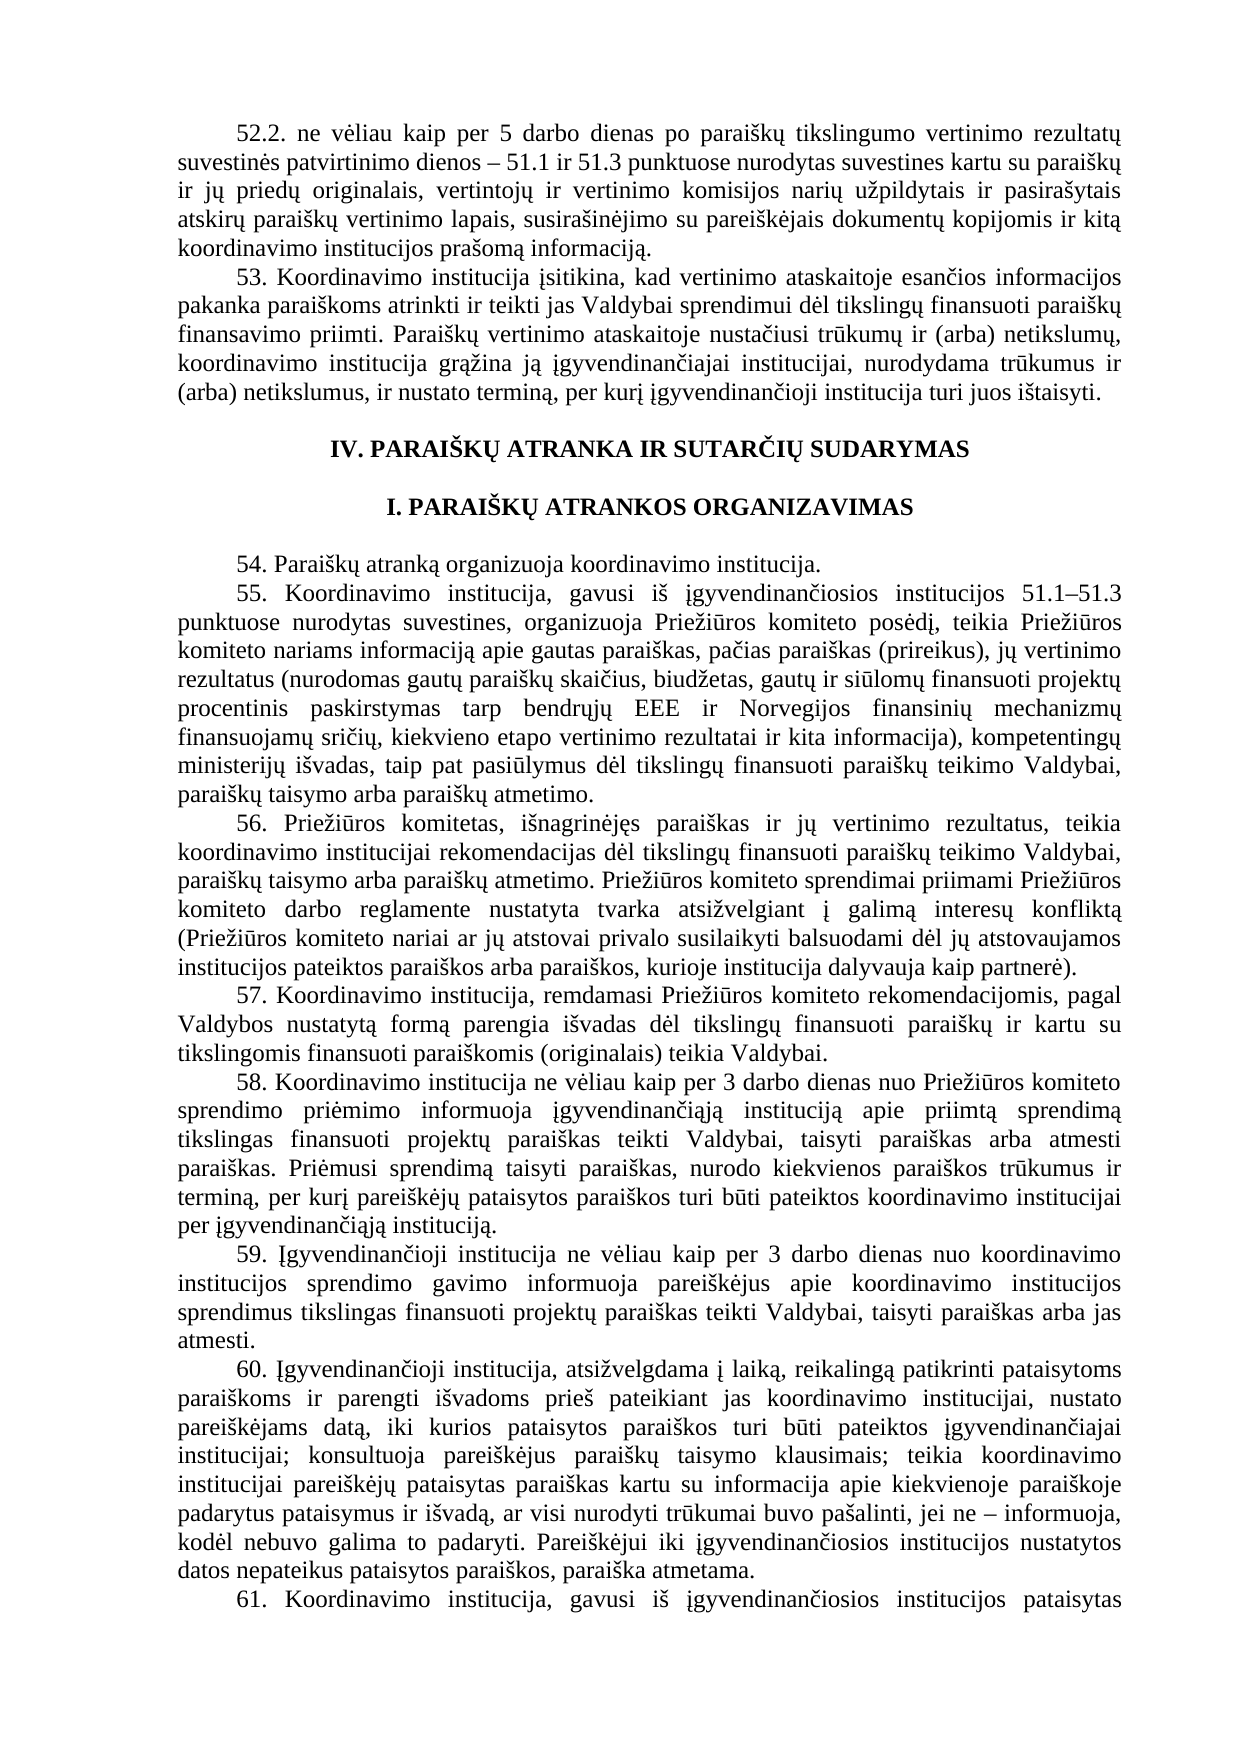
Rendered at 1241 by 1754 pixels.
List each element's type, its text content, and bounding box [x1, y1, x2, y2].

text 58. Koordinavimo institucija ne vėliau kaip per 3 darbo dienas nuo Priežiūros komiteto sprendimo priėmimo informuoja įgyvendinančiąją instituciją apie priimtą sprendimą tikslingas finansuoti projektų paraiškas teikti Valdybai, taisyti paraiškas arba atmesti paraiškas. Priėmusi sprendimą taisyti paraiškas, nurodo kiekvienos paraiškos trūkumus ir terminą, per kurį pareiškėjų pataisytos paraiškos turi būti pateiktos koordinavimo institucijai per įgyvendinančiąją instituciją. [177, 1067, 1122, 1239]
text 59. Įgyvendinančioji institucija ne vėliau kaip per 3 darbo dienas nuo koordinavimo institucijos sprendimo gavimo informuoja pareiškėjus apie koordinavimo institucijos sprendimus tikslingas finansuoti projektų paraiškas teikti Valdybai, taisyti paraiškas arba jas atmesti. [177, 1239, 1122, 1354]
text 53. Koordinavimo institucija įsitikina, kad vertinimo ataskaitoje esančios informacijos pakanka paraiškoms atrinkti ir teikti jas Valdybai sprendimui dėl tikslingų finansuoti paraiškų finansavimo priimti. Paraiškų vertinimo ataskaitoje nustačiusi trūkumų ir (arba) netikslumų, koordinavimo institucija grąžina ją įgyvendinančiajai institucijai, nurodydama trūkumus ir (arba) netikslumus, ir nustato terminą, per kurį įgyvendinančioji institucija turi juos ištaisyti. [177, 262, 1122, 406]
text 52.2. ne vėliau kaip per 5 darbo dienas po paraiškų tikslingumo vertinimo rezultatų suvestinės patvirtinimo dienos – 51.1 ir 51.3 punktuose nurodytas suvestines kartu su paraiškų ir jų priedų originalais, vertintojų ir vertinimo komisijos narių užpildytais ir pasirašytais atskirų paraiškų vertinimo lapais, susirašinėjimo su pareiškėjais dokumentų kopijomis ir kitą koordinavimo institucijos prašomą informaciją. [177, 118, 1122, 262]
text I. PARAIŠKŲ ATRANKOS ORGANIZAVIMAS [177, 492, 1122, 521]
text 56. Priežiūros komitetas, išnagrinėjęs paraiškas ir jų vertinimo rezultatus, teikia koordinavimo institucijai rekomendacijas dėl tikslingų finansuoti paraiškų teikimo Valdybai, paraiškų taisymo arba paraiškų atmetimo. Priežiūros komiteto sprendimai priimami Priežiūros komiteto darbo reglamente nustatyta tvarka atsižvelgiant į galimą interesų konfliktą (Priežiūros komiteto nariai ar jų atstovai privalo susilaikyti balsuodami dėl jų atstovaujamos institucijos pateiktos paraiškos arba paraiškos, kurioje institucija dalyvauja kaip partnerė). [177, 808, 1122, 981]
text 61. Koordinavimo institucija, gavusi iš įgyvendinančiosios institucijos pataisytas [177, 1584, 1122, 1613]
text IV. PARAIŠKŲ ATRANKA IR SUTARČIŲ SUDARYMAS [177, 434, 1122, 463]
text 54. Paraiškų atranką organizuoja koordinavimo institucija. [177, 549, 1122, 578]
text 55. Koordinavimo institucija, gavusi iš įgyvendinančiosios institucijos 51.1–51.3 punktuose nurodytas suvestines, organizuoja Priežiūros komiteto posėdį, teikia Priežiūros komiteto nariams informaciją apie gautas paraiškas, pačias paraiškas (prireikus), jų vertinimo rezultatus (nurodomas gautų paraiškų skaičius, biudžetas, gautų ir siūlomų finansuoti projektų procentinis paskirstymas tarp bendrųjų EEE ir Norvegijos finansinių mechanizmų finansuojamų sričių, kiekvieno etapo vertinimo rezultatai ir kita informacija), kompetentingų ministerijų išvadas, taip pat pasiūlymus dėl tikslingų finansuoti paraiškų teikimo Valdybai, paraiškų taisymo arba paraiškų atmetimo. [177, 578, 1122, 808]
text 57. Koordinavimo institucija, remdamasi Priežiūros komiteto rekomendacijomis, pagal Valdybos nustatytą formą parengia išvadas dėl tikslingų finansuoti paraiškų ir kartu su tikslingomis finansuoti paraiškomis (originalais) teikia Valdybai. [177, 981, 1122, 1067]
text 60. Įgyvendinančioji institucija, atsižvelgdama į laiką, reikalingą patikrinti pataisytoms paraiškoms ir parengti išvadoms prieš pateikiant jas koordinavimo institucijai, nustato pareiškėjams datą, iki kurios pataisytos paraiškos turi būti pateiktos įgyvendinančiajai institucijai; konsultuoja pareiškėjus paraiškų taisymo klausimais; teikia koordinavimo institucijai pareiškėjų pataisytas paraiškas kartu su informacija apie kiekvienoje paraiškoje padarytus pataisymus ir išvadą, ar visi nurodyti trūkumai buvo pašalinti, jei ne – informuoja, kodėl nebuvo galima to padaryti. Pareiškėjui iki įgyvendinančiosios institucijos nustatytos datos nepateikus pataisytos paraiškos, paraiška atmetama. [177, 1354, 1122, 1584]
